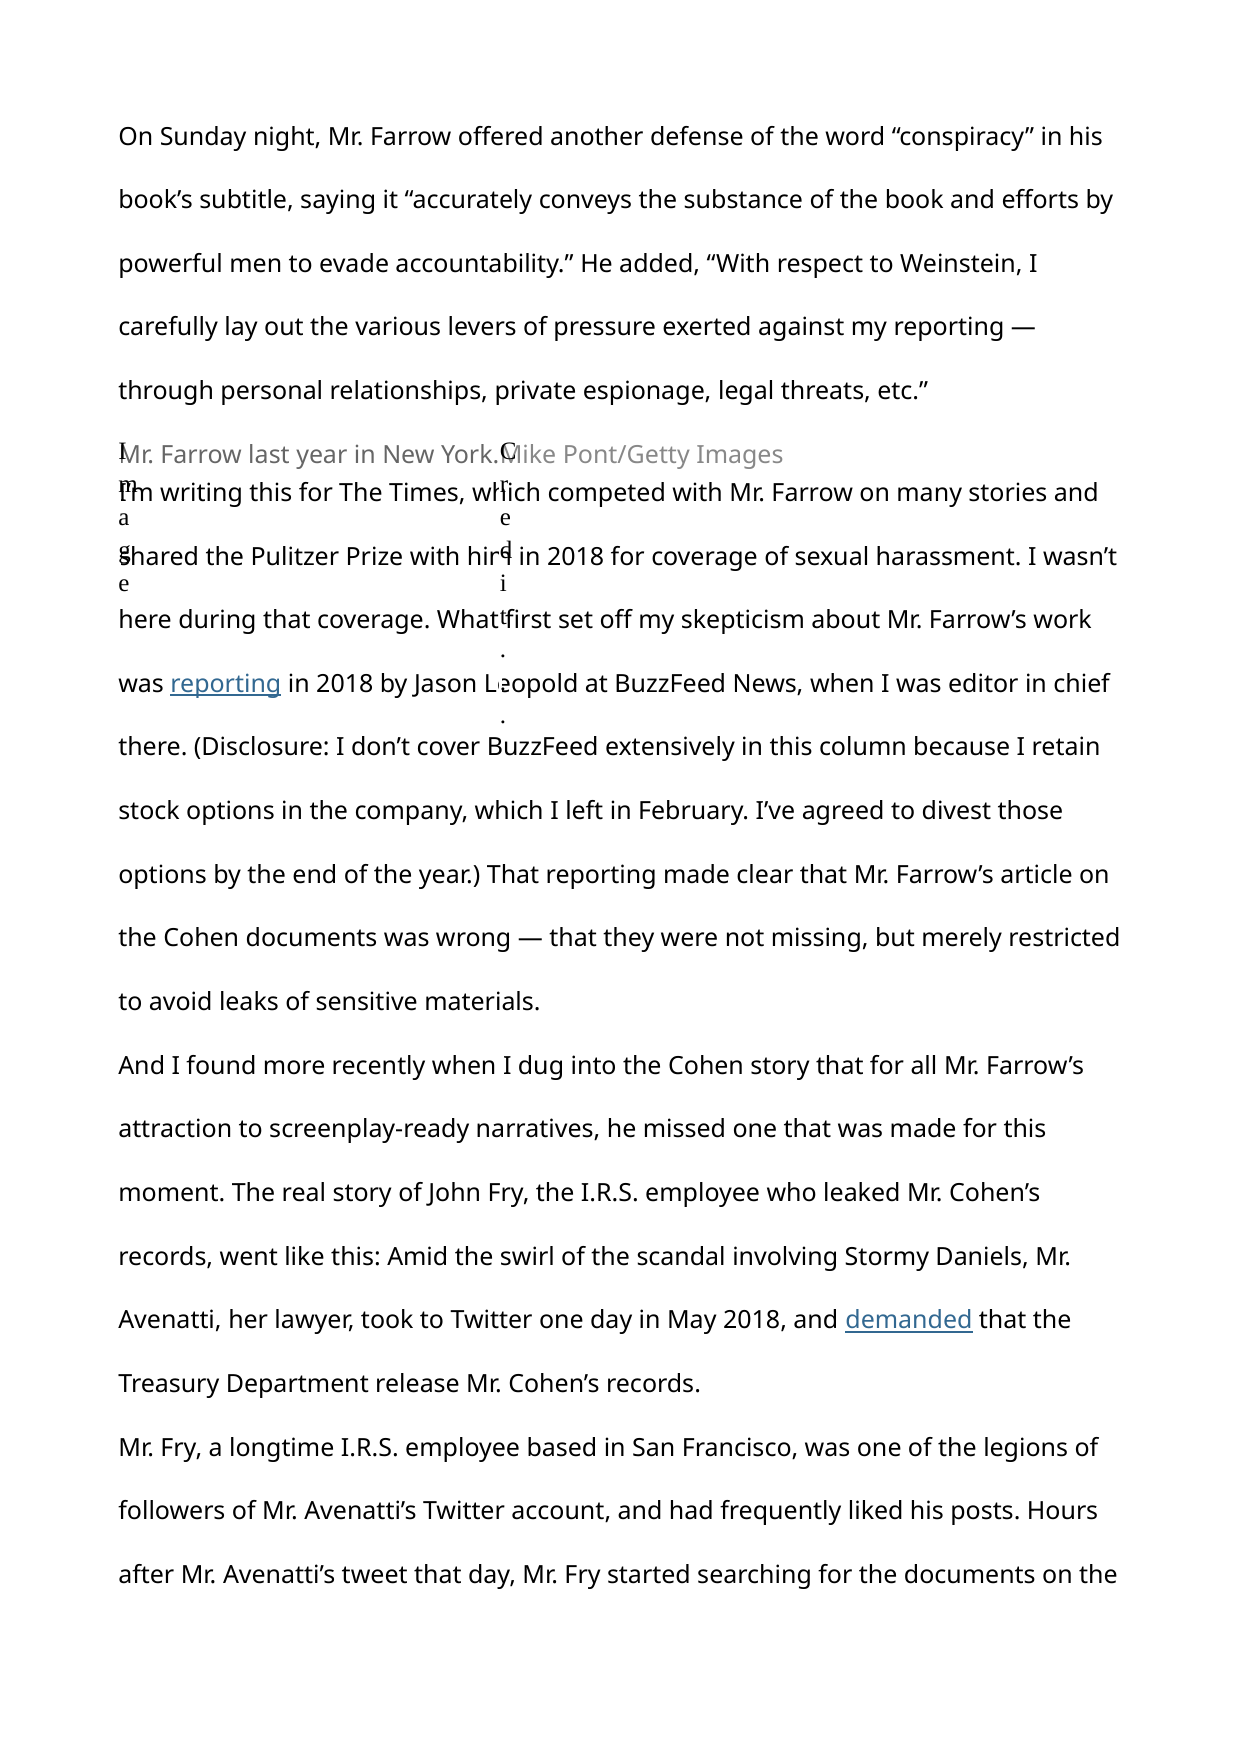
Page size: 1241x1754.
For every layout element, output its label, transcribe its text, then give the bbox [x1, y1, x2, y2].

text Mr. Farrow last year in New York.Mike Pont/Getty Images [121, 436, 499, 470]
text I’m writing this for The Times, which competed with Mr. Farrow on many stories and shared the Pulitzer Prize with him in 2018 for coverage of sexual harassment. I wasn’t here during that coverage. What first set off my skepticism about Mr. Farrow’s work was reporting in 2018 by Jason Leopold at BuzzFeed News, when I was editor in chief there. (Disclosure: I don’t cover BuzzFeed extensively in this column because I retain stock options in the company, which I left in February. I’ve agreed to divest those options by the end of the year.) That reporting made clear that Mr. Farrow’s article on the Cohen documents was wrong — that they were not missing, but merely restricted to avoid leaks of sensitive materials. [118, 474, 1122, 1018]
text Mr. Farrow last year in New York.Mike Pont/Getty Images [502, 436, 1122, 470]
text On Sunday night, Mr. Farrow offered another defense of the word “conspiracy” in his book’s subtitle, saying it “accurately conveys the substance of the book and efforts by powerful men to evade accountability.” He added, “With respect to Weinstein, I carefully lay out the various levers of pressure exerted against my reporting — through personal relationships, private espionage, legal threats, etc.” [118, 118, 1122, 407]
text And I found more recently when I dug into the Cohen story that for all Mr. Farrow’s attraction to screenplay-ready narratives, he missed one that was made for this moment. The real story of John Fry, the I.R.S. employee who leaked Mr. Cohen’s records, went like this: Amid the swirl of the scandal involving Stormy Daniels, Mr. Avenatti, her lawyer, took to Twitter one day in May 2018, and demanded that the Treasury Department release Mr. Cohen’s records. [118, 1047, 1122, 1399]
text Mr. Fry, a longtime I.R.S. employee based in San Francisco, was one of the legions of followers of Mr. Avenatti’s Twitter account, and had frequently liked his posts. Hours after Mr. Avenatti’s tweet that day, Mr. Fry started searching for the documents on the [118, 1429, 1122, 1591]
